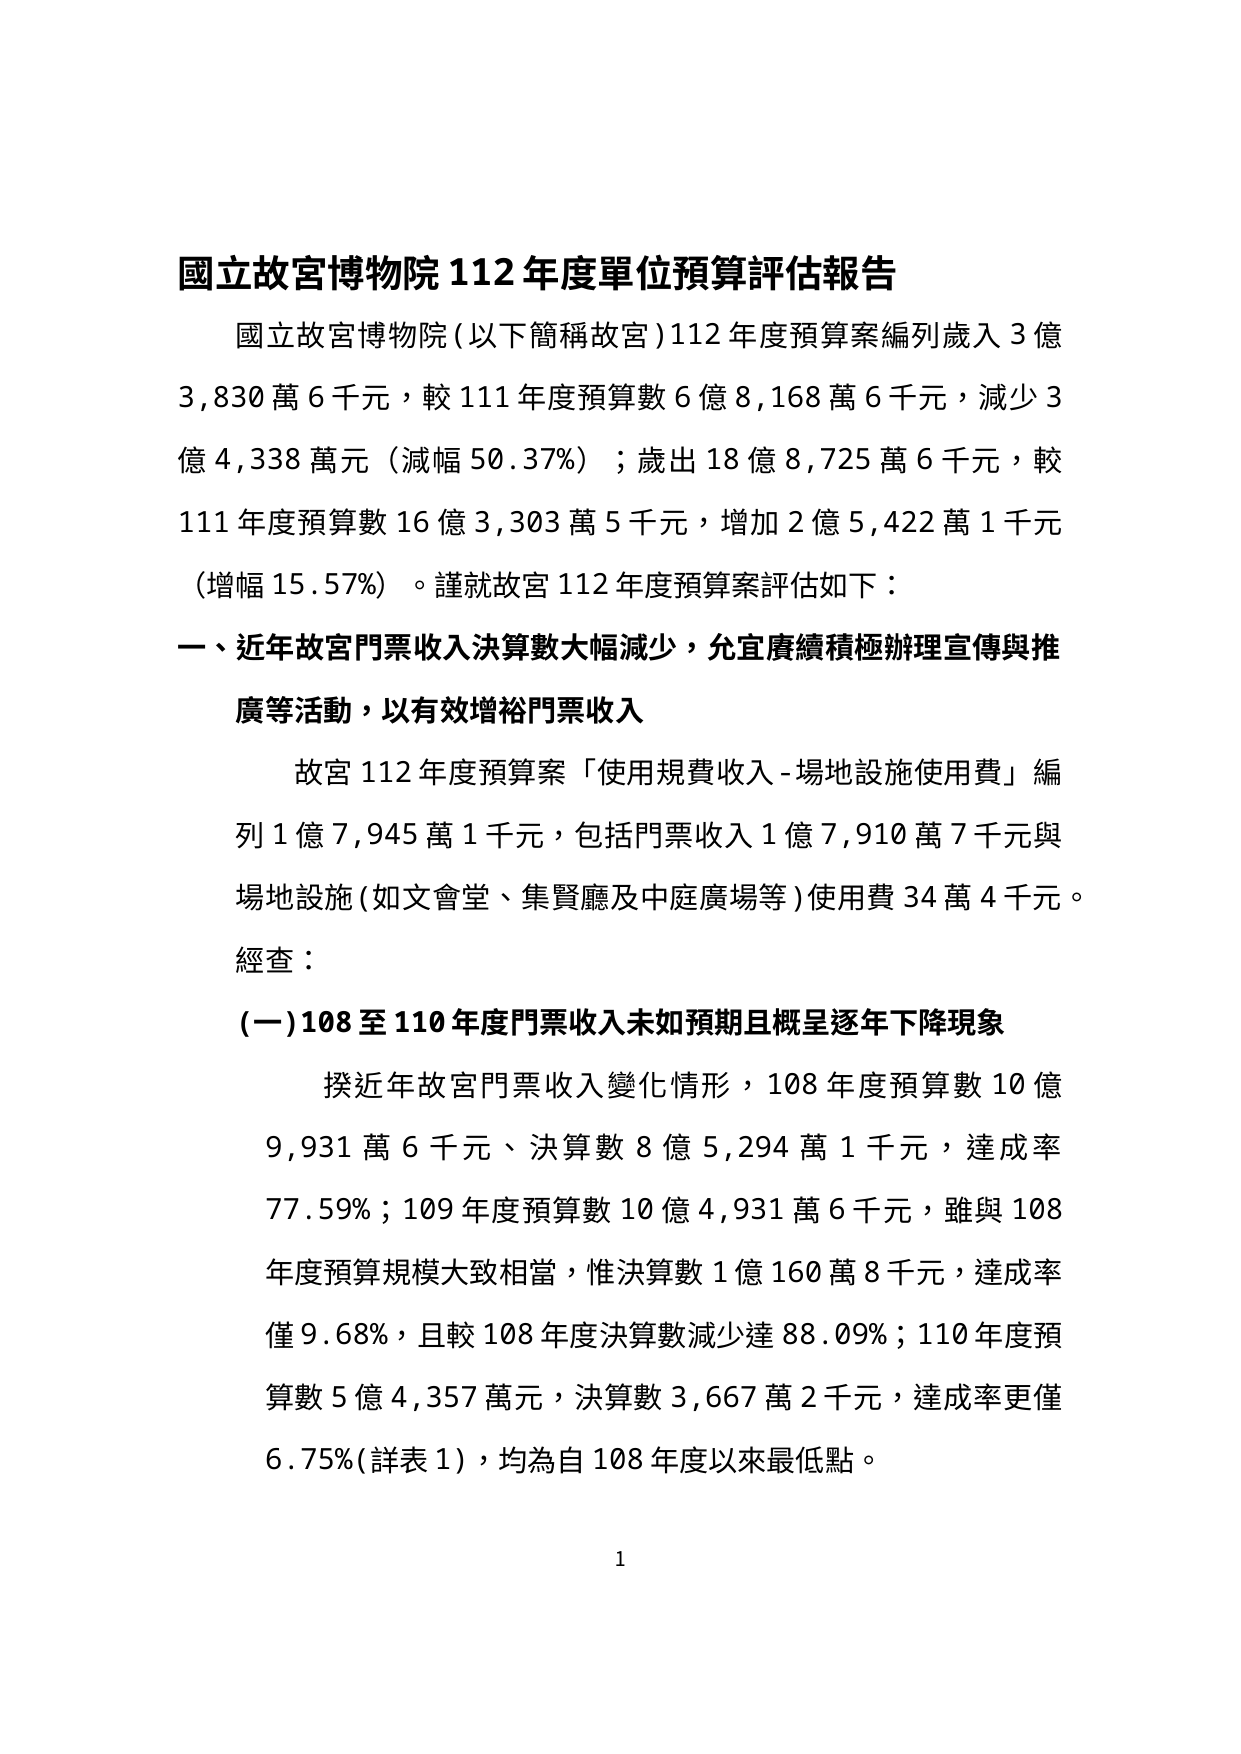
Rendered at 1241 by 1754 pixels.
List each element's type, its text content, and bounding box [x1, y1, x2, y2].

text (一)108至110年度門票收入未如預期且概呈逐年下降現象 [236, 979, 1063, 1042]
text 故宮112年度預算案「使用規費收入-場地設施使用費」編列1億7,945萬1千元，包括門票收入1億7,910萬7千元與場地設施(如文會堂、集賢廳及中庭廣場等)使用費34萬4千元。經查： [236, 729, 1063, 979]
text 揆近年故宮門票收入變化情形，108年度預算數10億9,931萬6千元、決算數8億5,294萬1千元，達成率77.59%；109年度預算數10億4,931萬6千元，雖與108年度預算規模大致相當，惟決算數1億160萬8千元，達成率僅9.68%，且較108年度決算數減少達88.09%；110年度預算數5億4,357萬元，決算數3,667萬2千元，達成率更僅6.75%(詳表1)，均為自108年度以來最低點。 [265, 1042, 1063, 1479]
text 國立故宮博物院(以下簡稱故宮)112年度預算案編列歲入3億3,830萬6千元，較111年度預算數6億8,168萬6千元，減少3億4,338萬元（減幅50.37%）；歲出18億8,725萬6千元，較111年度預算數16億3,303萬5千元，增加2億5,422萬1千元（增幅15.57%）。謹就故宮112年度預算案評估如下： [177, 292, 1063, 604]
text 國立故宮博物院112年度單位預算評估報告 [177, 229, 1063, 292]
text 一、近年故宮門票收入決算數大幅減少，允宜賡續積極辦理宣傳與推廣等活動，以有效增裕門票收入 [177, 604, 1063, 729]
